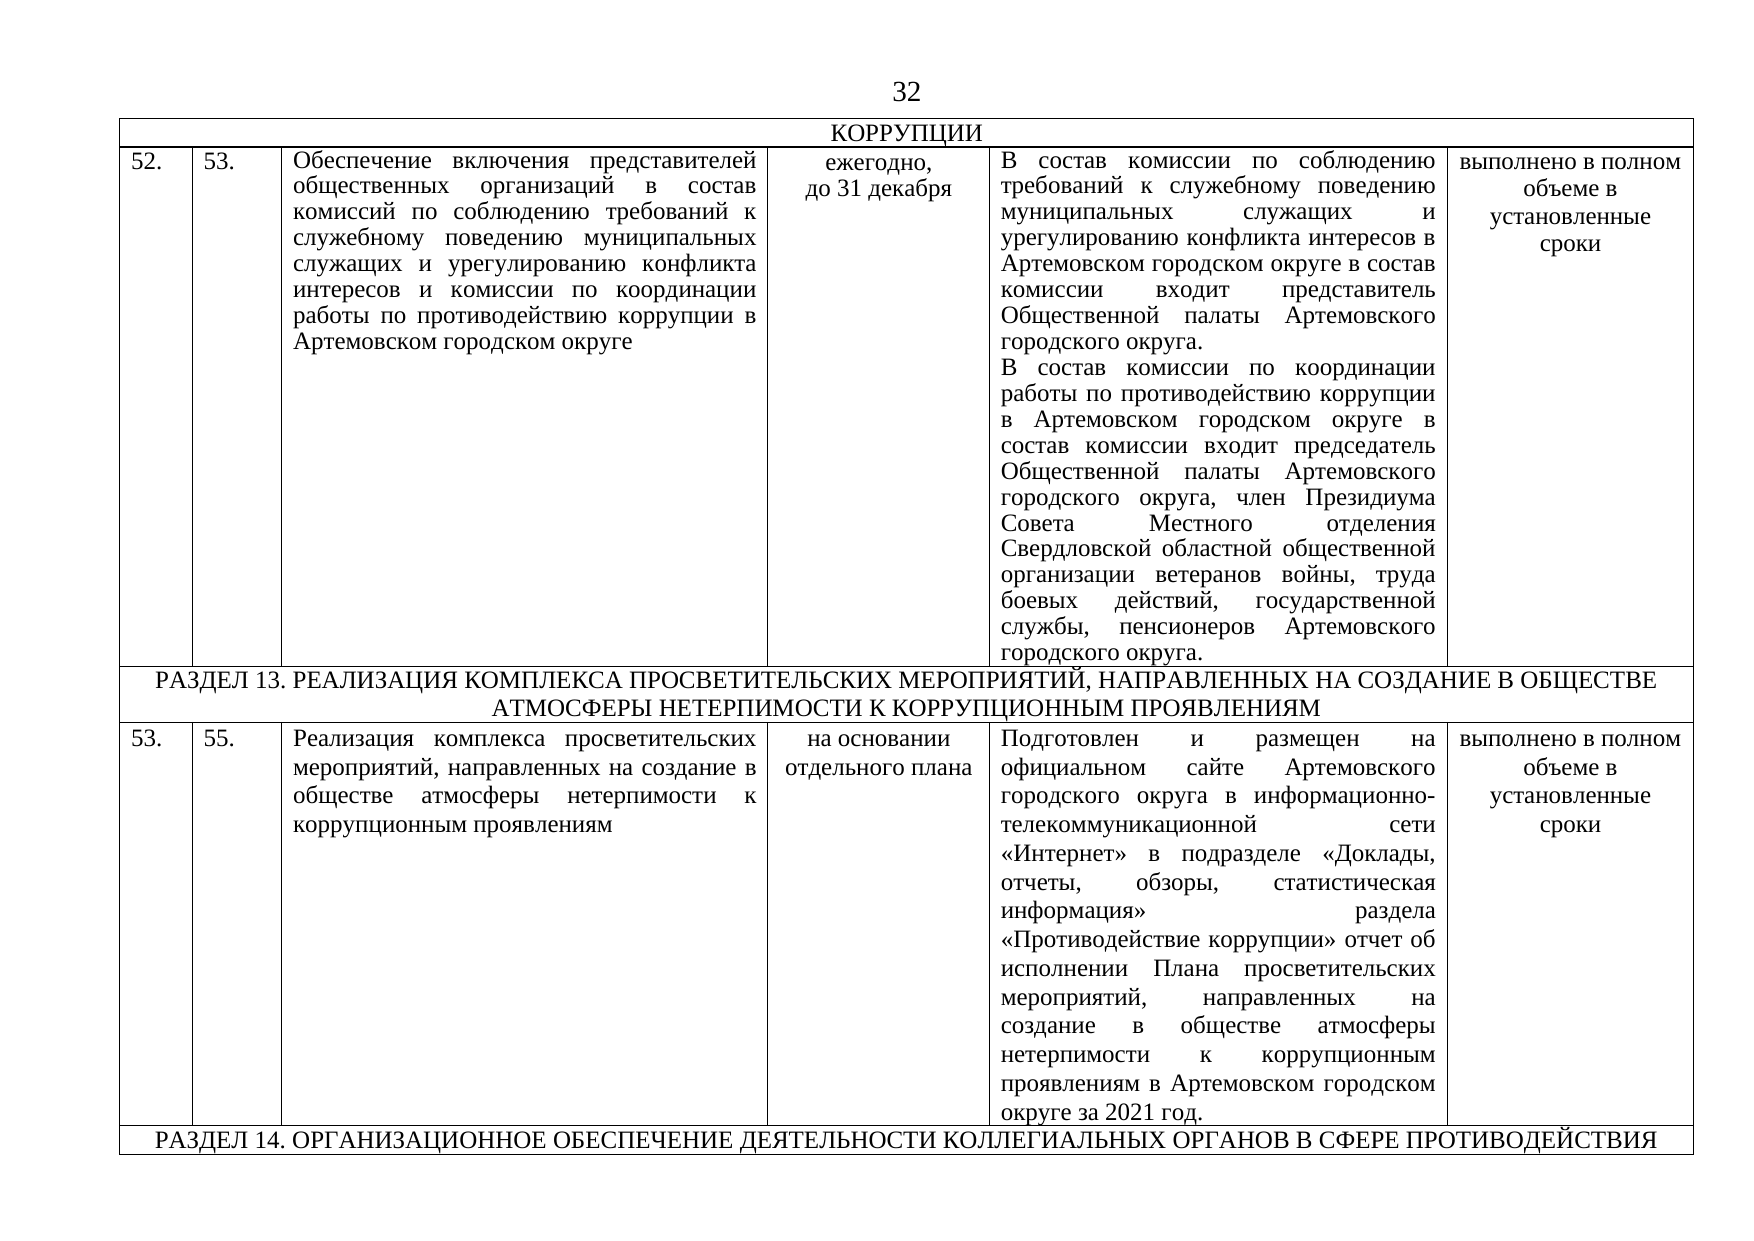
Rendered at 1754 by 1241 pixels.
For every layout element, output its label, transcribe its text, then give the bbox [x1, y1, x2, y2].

table_cell 55. [193, 723, 281, 1125]
table_cell В состав комиссии по соблюдению требований к служебному поведению муниципальных служащих и урегулированию конфликта интересов в Артемовском городском округе в состав комиссии входит представитель Общественной палаты Артемовского городского округа. В состав комиссии по координации работы по противодействию коррупции в Артемовском городском округе в состав комиссии входит председатель Общественной палаты Артемовского городского округа, член Президиума Совета Местного отделения Свердловской областной общественной организации ветеранов войны, труда боевых действий, государственной службы, пенсионеров Артемовского городского округа. [990, 148, 1447, 666]
table_cell Обеспечение включения представителей общественных организаций в состав комиссий по соблюдению требований к служебному поведению муниципальных служащих и урегулированию конфликта интересов и комиссии по координации работы по противодействию коррупции в Артемовском городском округе [282, 148, 767, 666]
table_cell Реализация комплекса просветительских мероприятий, направленных на создание в обществе атмосферы нетерпимости к коррупционным проявлениям [282, 723, 767, 1125]
table_cell Подготовлен и размещен на официальном сайте Артемовского городского округа в информационно-телекоммуникационной сети «Интернет» в подразделе «Доклады, отчеты, обзоры, статистическая информация» раздела «Противодействие коррупции» отчет об исполнении Плана просветительских мероприятий, направленных на создание в обществе атмосферы нетерпимости к коррупционным проявлениям в Артемовском городском округе за 2021 год. [990, 723, 1447, 1125]
table_cell РАЗДЕЛ 13. РЕАЛИЗАЦИЯ КОМПЛЕКСА ПРОСВЕТИТЕЛЬСКИХ МЕРОПРИЯТИЙ, НАПРАВЛЕННЫХ НА СОЗДАНИЕ В ОБЩЕСТВЕ АТМОСФЕРЫ НЕТЕРПИМОСТИ К КОРРУПЦИОННЫМ ПРОЯВЛЕНИЯМ [120, 667, 1693, 722]
table_cell РАЗДЕЛ 14. ОРГАНИЗАЦИОННОЕ ОБЕСПЕЧЕНИЕ ДЕЯТЕЛЬНОСТИ КОЛЛЕГИАЛЬНЫХ ОРГАНОВ В СФЕРЕ ПРОТИВОДЕЙСТВИЯ [120, 1126, 1693, 1154]
table_cell КОРРУПЦИИ [120, 119, 1693, 146]
table_cell ежегодно, до 31 декабря [768, 148, 989, 666]
table_cell выполнено в полном объеме в установленные сроки [1448, 148, 1693, 666]
table_cell 53. [120, 723, 192, 1125]
table_cell выполнено в полном объеме в установленные сроки [1448, 723, 1693, 1125]
table_cell на основании отдельного плана [768, 723, 989, 1125]
table_cell 52. [120, 148, 192, 666]
table_cell 53. [193, 148, 281, 666]
